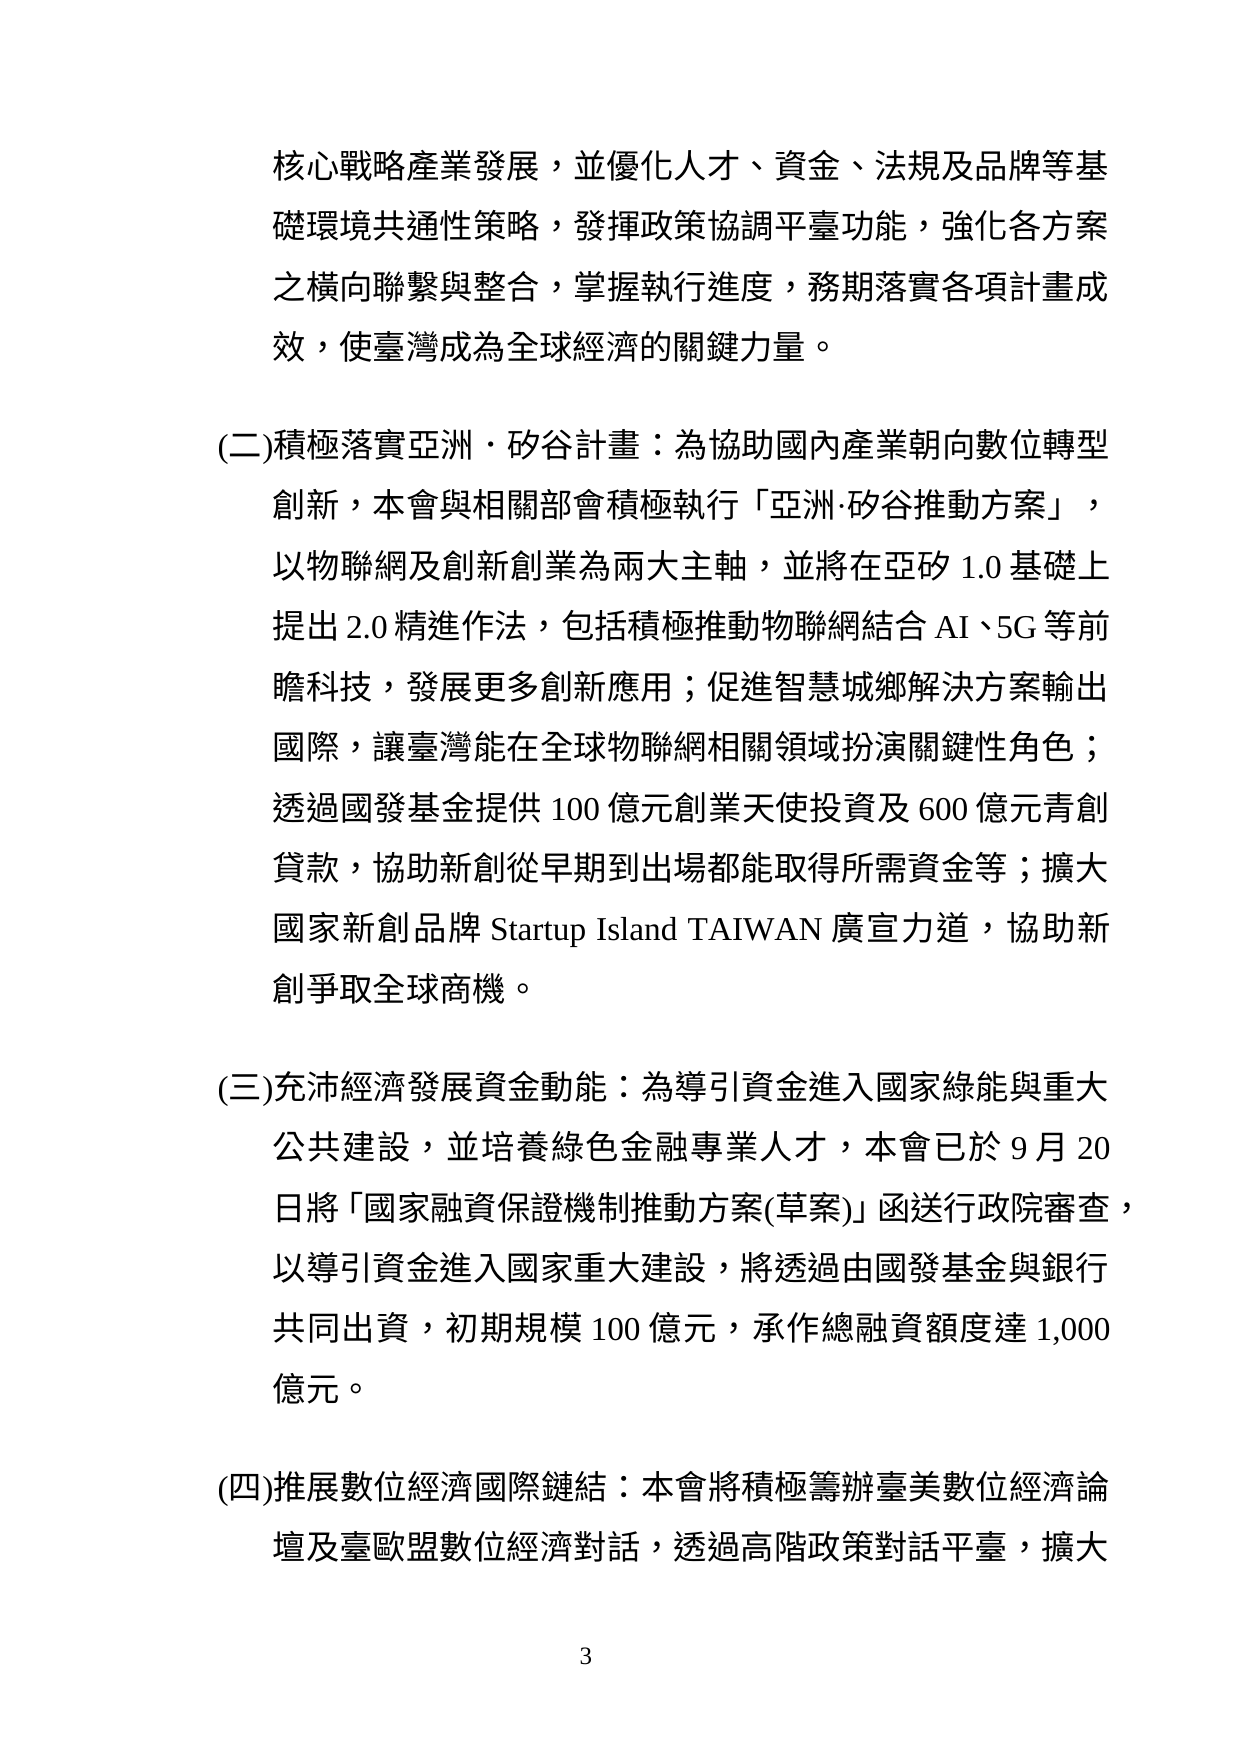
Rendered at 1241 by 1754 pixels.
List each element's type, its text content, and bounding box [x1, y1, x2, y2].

text 核心戰略產業發展，並優化人才、資金、法規及品牌等基礎環境共通性策略，發揮政策協調平臺功能，強化各方案之橫向聯繫與整合，掌握執行進度，務期落實各項計畫成效，使臺灣成為全球經濟的關鍵力量。 [217, 130, 1110, 372]
text (四)推展數位經濟國際鏈結：本會將積極籌辦臺美數位經濟論壇及臺歐盟數位經濟對話，透過高階政策對話平臺，擴大 [217, 1451, 1110, 1572]
text (二)積極落實亞洲．矽谷計畫：為協助國內產業朝向數位轉型創新，本會與相關部會積極執行「亞洲·矽谷推動方案」，以物聯網及創新創業為兩大主軸，並將在亞矽1.0基礎上提出2.0精進作法，包括積極推動物聯網結合AI、5G等前瞻科技，發展更多創新應用；促進智慧城鄉解決方案輸出國際，讓臺灣能在全球物聯網相關領域扮演關鍵性角色；透過國發基金提供100億元創業天使投資及600億元青創貸款，協助新創從早期到出場都能取得所需資金等；擴大國家新創品牌Startup Island TAIWAN廣宣力道，協助新創爭取全球商機。 [217, 409, 1110, 1013]
text (三)充沛經濟發展資金動能：為導引資金進入國家綠能與重大公共建設，並培養綠色金融專業人才，本會已於9月20日將「國家融資保證機制推動方案(草案)」函送行政院審查，以導引資金進入國家重大建設，將透過由國發基金與銀行共同出資，初期規模100億元，承作總融資額度達1,000億元。 [217, 1051, 1110, 1413]
